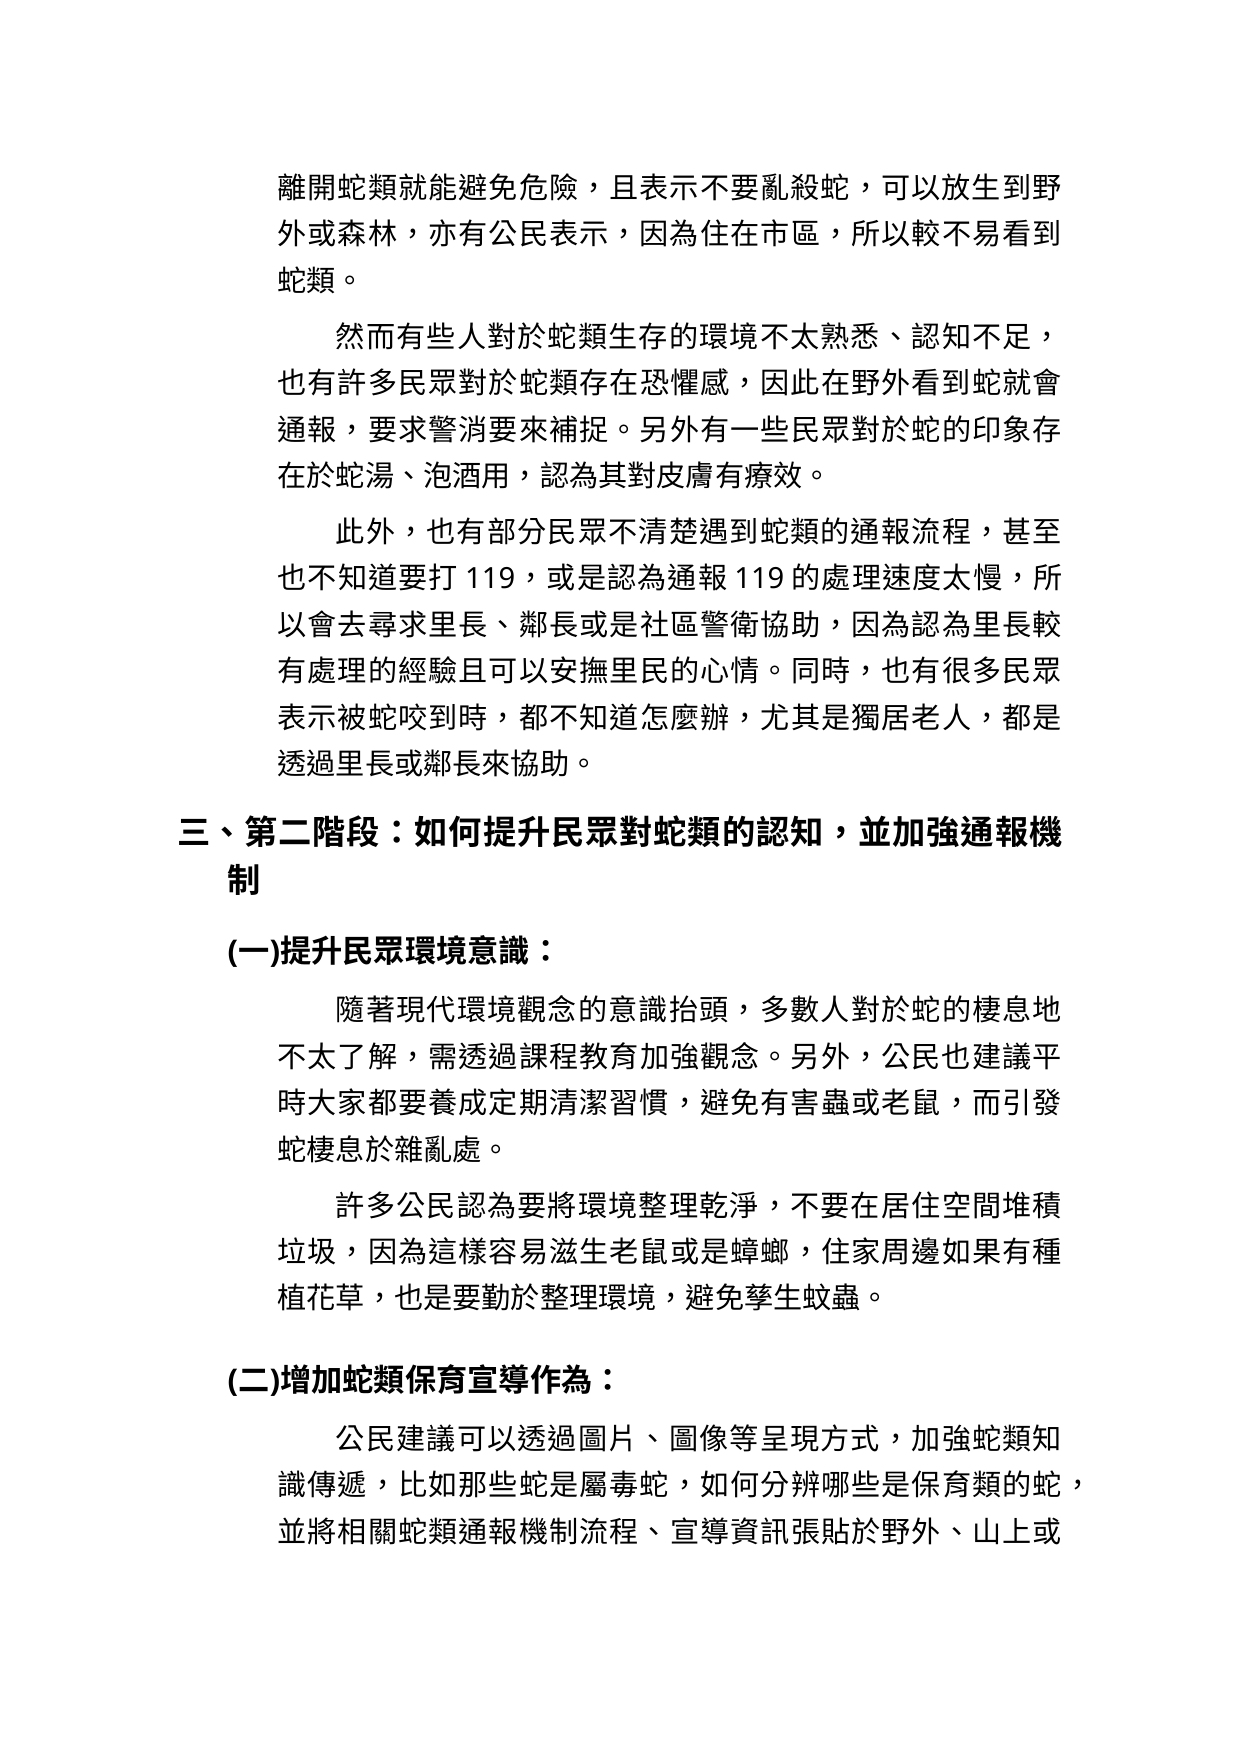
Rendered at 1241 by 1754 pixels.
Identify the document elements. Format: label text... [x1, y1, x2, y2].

list 許多公民認為要將環境整理乾淨，不要在居住空間堆積垃圾，因為這樣容易滋生老鼠或是蟑螂，住家周邊如果有種植花草，也是要勤於整理環境，避免孳生蚊蟲。 [277, 1182, 1063, 1317]
list 公民建議可以透過圖片、圖像等呈現方式，加強蛇類知識傳遞，比如那些蛇是屬毒蛇，如何分辨哪些是保育類的蛇，並將相關蛇類通報機制流程、宣導資訊張貼於野外、山上或是社區公布欄，透過里長或鄰長做宣傳單、宣傳車或到府教學，向長輩推廣蛇類保育相關知識，另透過晚輩學習相關蛇類認識課程，透過向家人傳遞相關資訊，增加大家對於蛇類的認識。 [277, 1415, 1063, 1550]
list 第二階段：如何提升民眾對蛇類的認知，並加強通報機制 [177, 806, 1063, 902]
list 多數民眾在家裡看到蛇，多半會尋求家人協助，另外也有民眾會打119通報，並記住蛇的位置，以利捉蛇大隊掌握資訊，亦有民眾表示，因為清楚蛇類的習性，知道只需閃過、離開蛇類就能避免危險，且表示不要亂殺蛇，可以放生到野外或森林，亦有公民表示，因為住在市區，所以較不易看到蛇類。 [277, 164, 1063, 300]
list 提升民眾環境意識： [227, 912, 1063, 987]
list 隨著現代環境觀念的意識抬頭，多數人對於蛇的棲息地不太了解，需透過課程教育加強觀念。另外，公民也建議平時大家都要養成定期清潔習慣，避免有害蟲或老鼠，而引發蛇棲息於雜亂處。 [277, 987, 1063, 1168]
list 然而有些人對於蛇類生存的環境不太熟悉、認知不足，也有許多民眾對於蛇類存在恐懼感，因此在野外看到蛇就會通報，要求警消要來補捉。另外有一些民眾對於蛇的印象存在於蛇湯、泡酒用，認為其對皮膚有療效。 [277, 313, 1063, 495]
list 增加蛇類保育宣導作為： [227, 1340, 1063, 1415]
list 此外，也有部分民眾不清楚遇到蛇類的通報流程，甚至也不知道要打119，或是認為通報119的處理速度太慢，所以會去尋求里長、鄰長或是社區警衛協助，因為認為里長較有處理的經驗且可以安撫里民的心情。同時，也有很多民眾表示被蛇咬到時，都不知道怎麼辦，尤其是獨居老人，都是透過里長或鄰長來協助。 [277, 508, 1063, 783]
